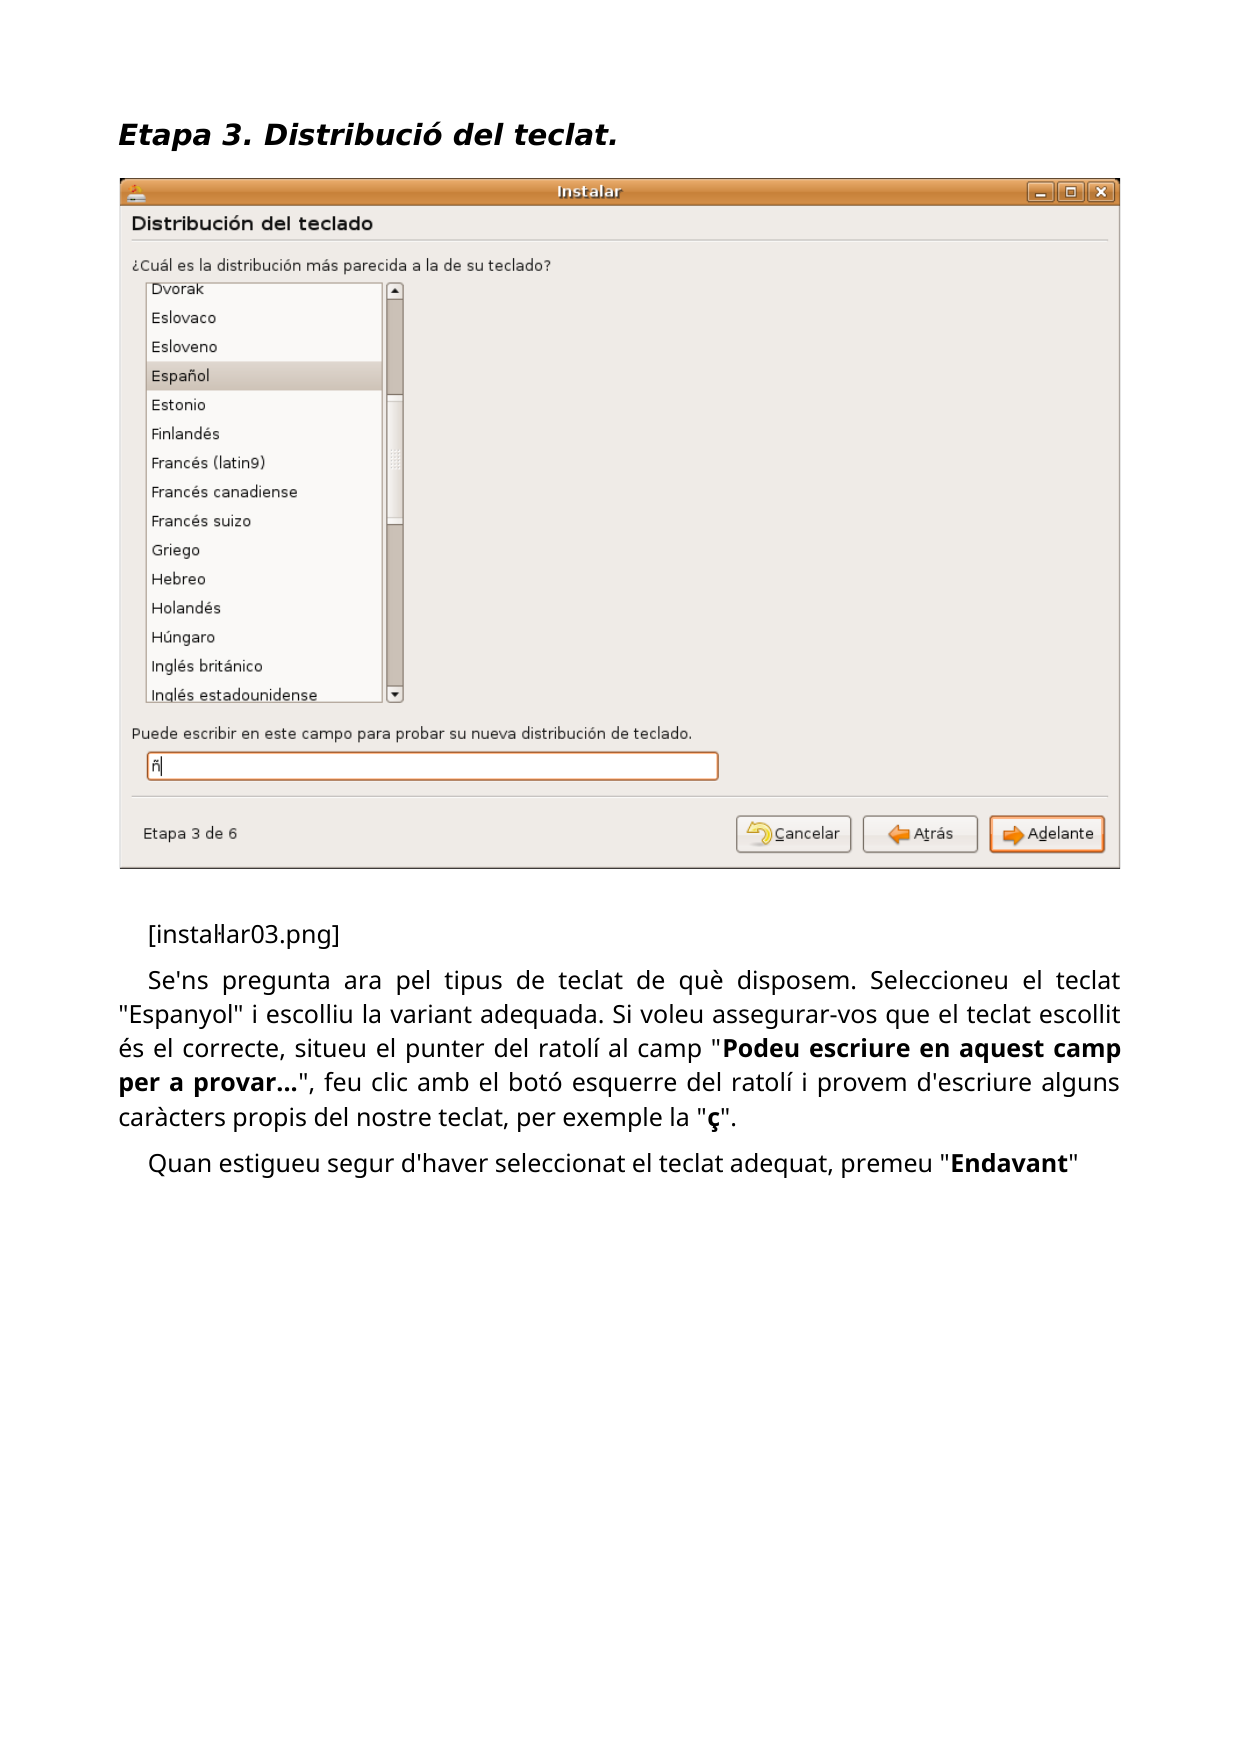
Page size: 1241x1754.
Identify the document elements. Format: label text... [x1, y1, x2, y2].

text Quan estigueu segur d'haver seleccionat el teclat adequat, premeu "Endavant" [118, 1146, 1122, 1180]
subtitle Etapa 3. Distribució del teclat. [118, 118, 1122, 152]
picture [119, 178, 1121, 869]
text [instal·lar03.png] [118, 916, 1122, 950]
text Se'ns pregunta ara pel tipus de teclat de què disposem. Seleccioneu el teclat "Espanyol" i escolliu la variant adequada. Si voleu assegurar-vos que el teclat escollit és el correcte, situeu el punter del ratolí al camp "Podeu escriure en aquest camp per a provar...", feu clic amb el botó esquerre del ratolí i provem d'escriure alguns caràcters propis del nostre teclat, per exemple la "ç". [118, 963, 1122, 1133]
